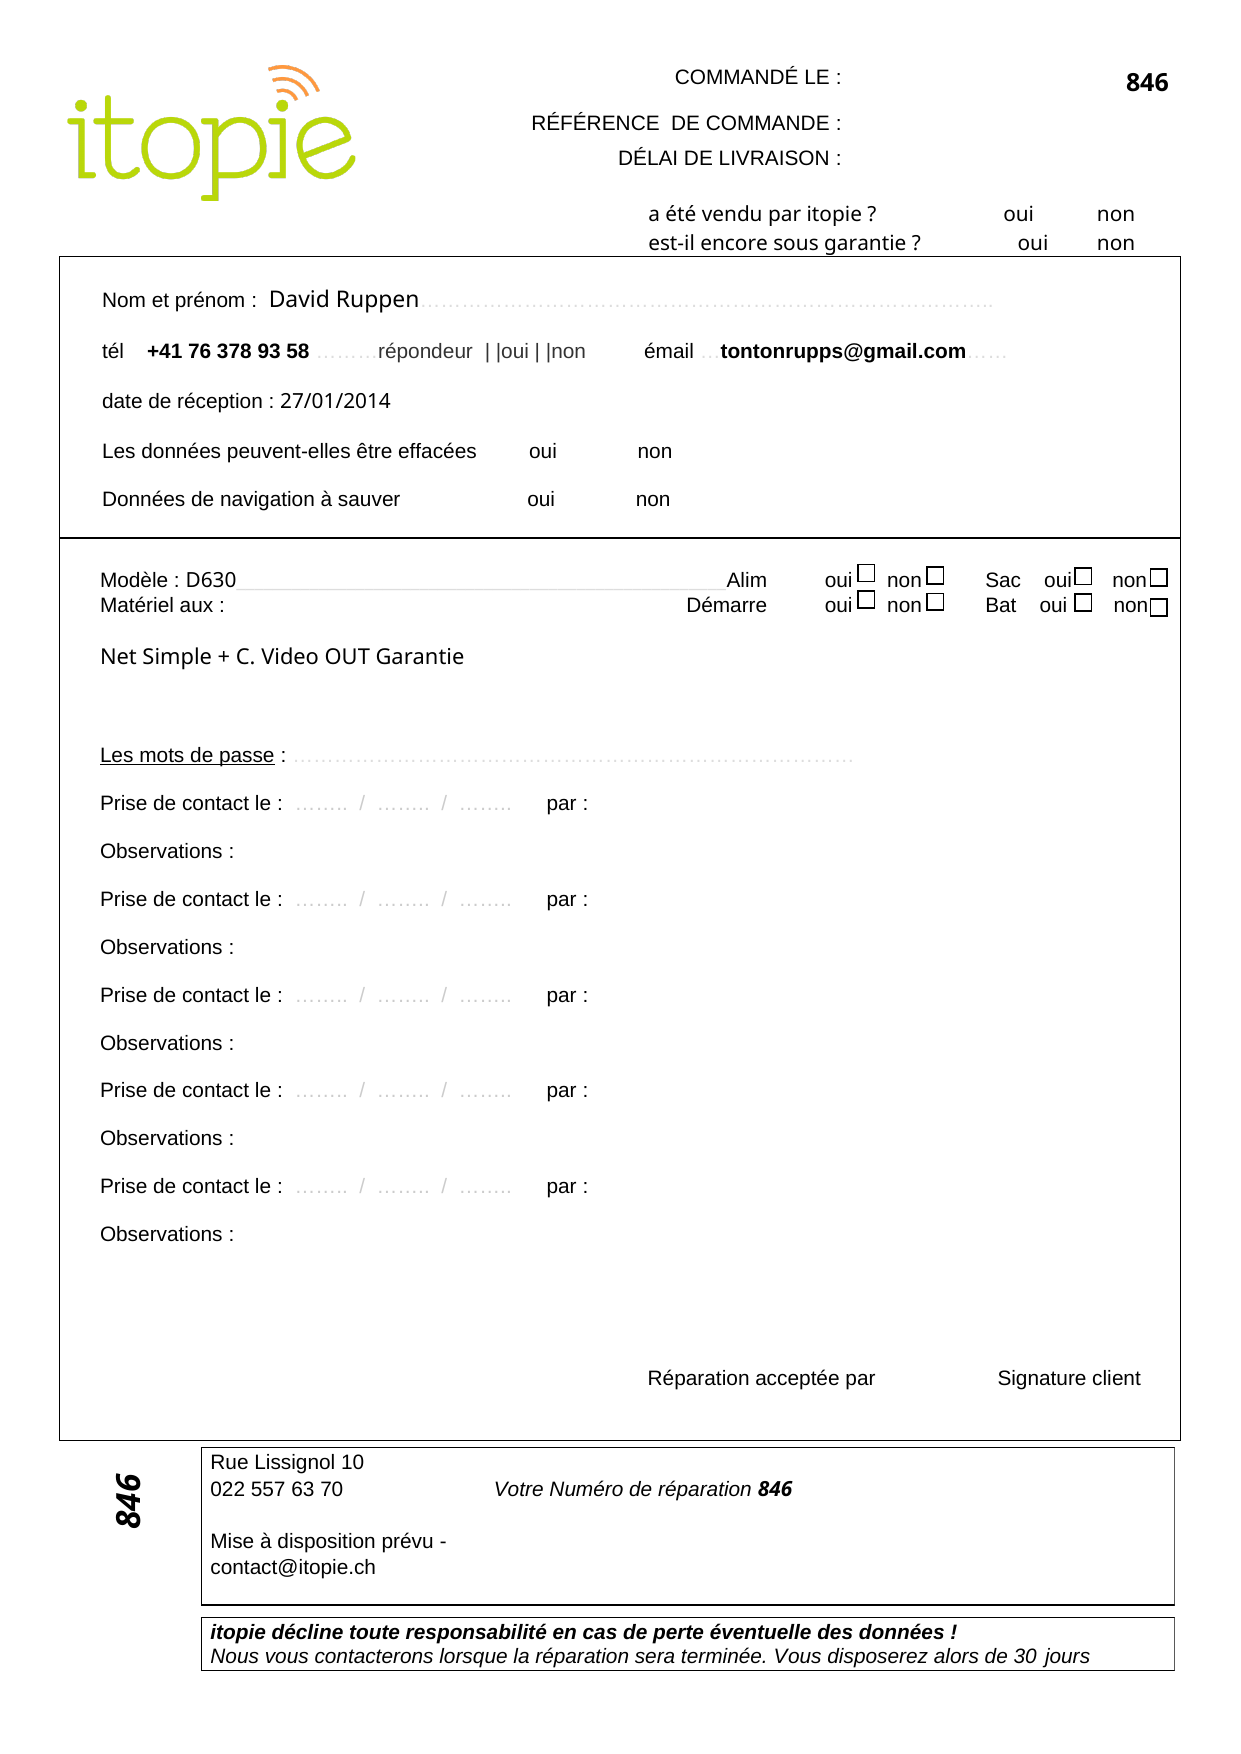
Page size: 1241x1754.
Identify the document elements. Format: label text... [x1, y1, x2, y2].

table_header Rue Lissignol 10 022 557 63 70 Votre Numéro de réparation 846 Mise à disposition prévu - contact@itopie.ch [195, 1441, 1180, 1611]
text Réparation acceptée par Signature client [60, 1363, 1180, 1390]
table_cell [847, 105, 1180, 140]
text Observations : [60, 1219, 1180, 1246]
text Modèle : D630 Alim oui non Sac oui non [60, 562, 856, 590]
table_cell [847, 140, 1180, 175]
text est-il encore sous garantie ? oui non [59, 228, 1181, 256]
text date de réception : 27/01/2014 [60, 383, 1180, 415]
text tél +41 76 378 93 58 ………répondeur | |oui | |non émail …tontonrupps@gmail.com…… [60, 335, 1180, 362]
text Modèle : D630 Alim oui non Sac oui non [948, 562, 1180, 590]
table_cell DÉLAI DE LIVRAISON : [490, 140, 847, 175]
text Observations : [60, 836, 1180, 863]
text Les mots de passe : ……………………………………………………………………… [60, 740, 1180, 767]
text Observations : [60, 931, 1180, 958]
text Données de navigation à sauver oui non [60, 484, 1180, 511]
text Modèle : D630 Alim oui non Sac oui non [879, 562, 925, 590]
text Prise de contact le : …….. / …….. / …….. par : [60, 883, 1180, 911]
text Matériel aux : Démarre oui non Bat oui non [60, 590, 1180, 617]
text Net Simple + C. Video OUT Garantie [60, 638, 1180, 671]
table_cell itopie décline toute responsabilité en cas de perte éventuelle des données ! Nous vous contacterons lorsque la réparation sera terminée. Vous disposerez alors de 30 jours [195, 1611, 1180, 1677]
table_header 846 [847, 59, 1180, 104]
text Nom et prénom : David Ruppen……………………………………………………………………….. [60, 280, 1180, 314]
text Les données peuvent-elles être effacées oui non [60, 436, 1180, 463]
text Observations : [60, 1123, 1180, 1150]
table_cell RÉFÉRENCE DE COMMANDE : [490, 105, 847, 140]
text Prise de contact le : …….. / …….. / …….. par : [60, 1075, 1180, 1102]
text Observations : [60, 1027, 1180, 1054]
text a été vendu par itopie ? oui non [59, 199, 1181, 228]
picture [67, 65, 356, 201]
text Prise de contact le : …….. / …….. / …….. par : [60, 1171, 1180, 1198]
table_header 846 [59, 1441, 195, 1677]
text Prise de contact le : …….. / …….. / …….. par : [60, 788, 1180, 815]
text Prise de contact le : …….. / …….. / …….. par : [60, 979, 1180, 1006]
table_header COMMANDÉ LE : [490, 59, 847, 104]
